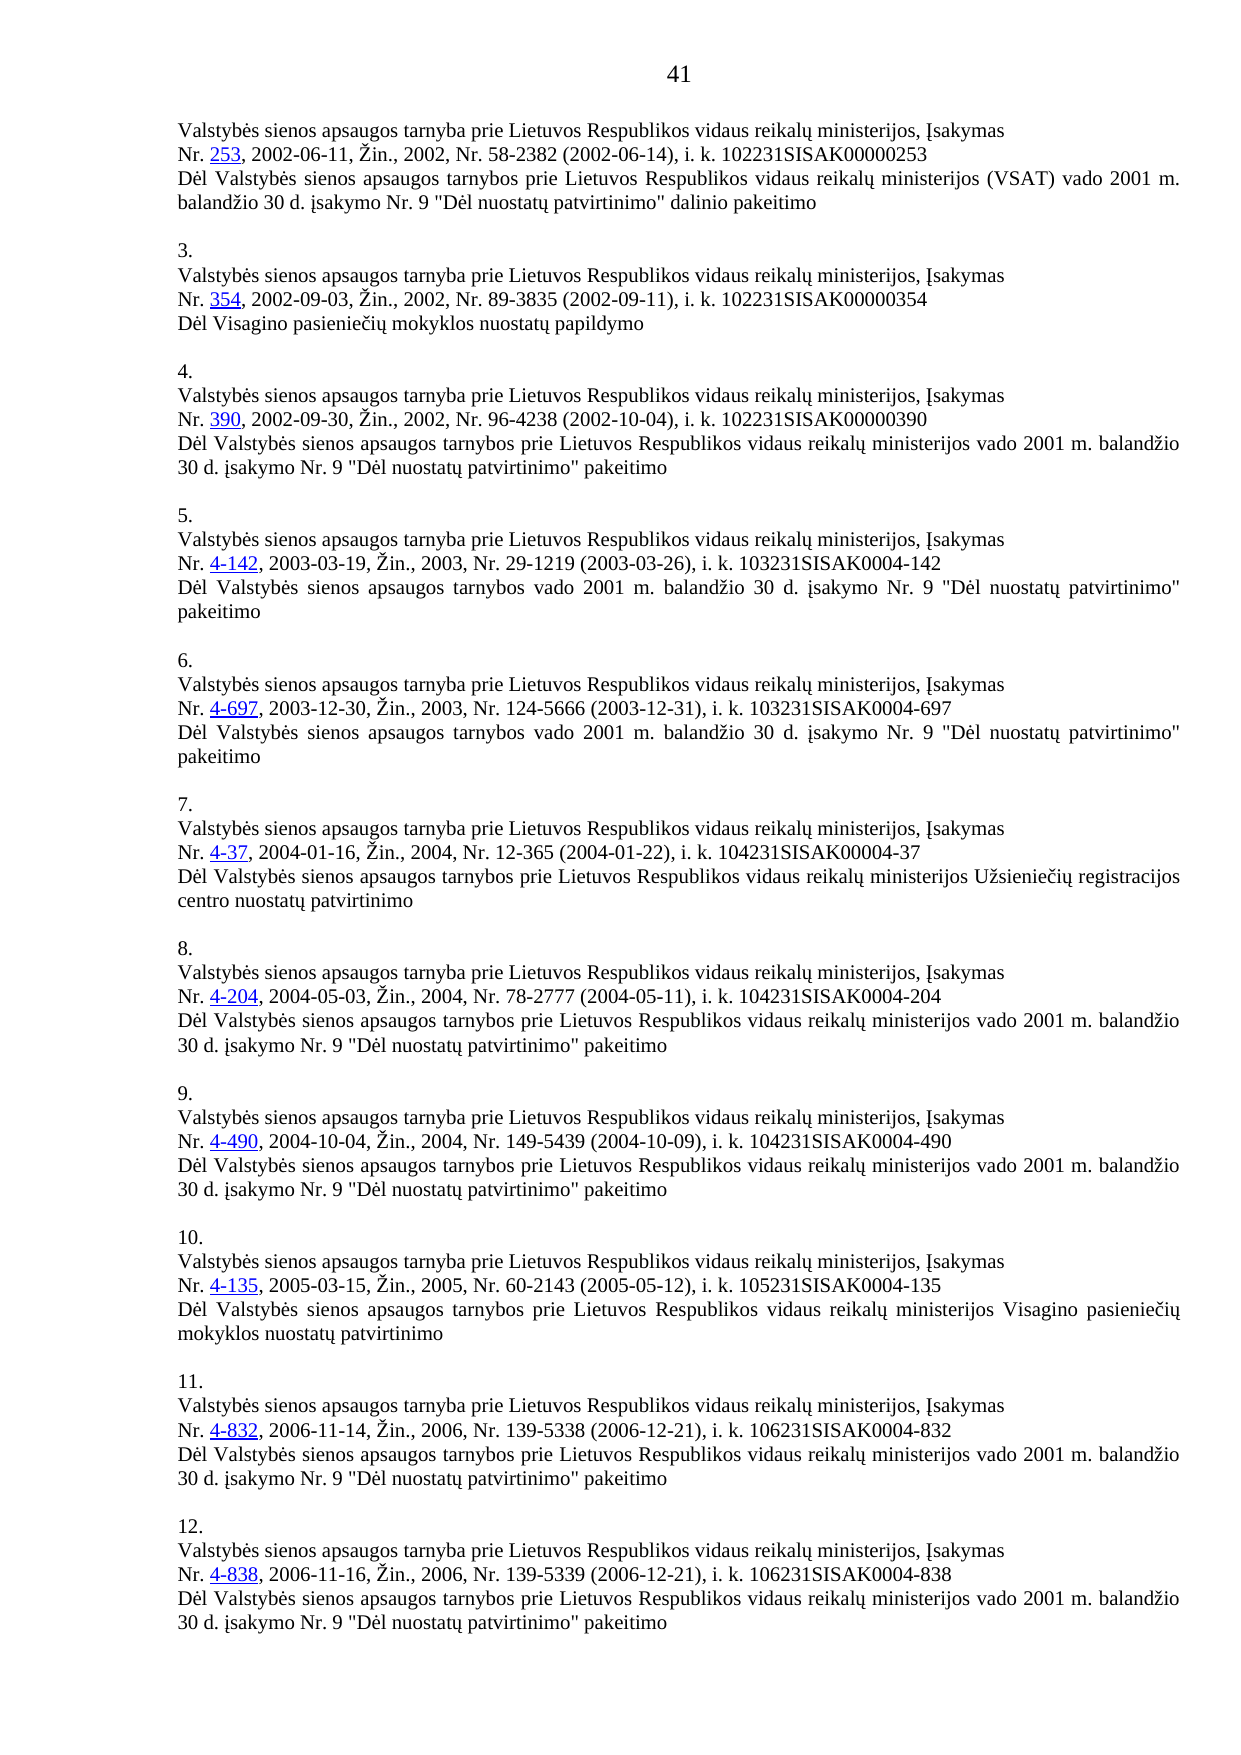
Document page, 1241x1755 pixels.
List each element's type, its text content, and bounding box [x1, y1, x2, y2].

text Nr. 4-832, 2006-11-14, Žin., 2006, Nr. 139-5338 (2006-12-21), i. k. 106231SISAK0004-832 [177, 1417, 1181, 1442]
text Dėl Valstybės sienos apsaugos tarnybos prie Lietuvos Respublikos vidaus reikalų ministerijos (VSAT) vado 2001 m. balandžio 30 d. įsakymo Nr. 9 "Dėl nuostatų patvirtinimo" dalinio pakeitimo [177, 166, 1181, 214]
text Nr. 4-142, 2003-03-19, Žin., 2003, Nr. 29-1219 (2003-03-26), i. k. 103231SISAK0004-142 [177, 551, 1181, 575]
text Nr. 4-204, 2004-05-03, Žin., 2004, Nr. 78-2777 (2004-05-11), i. k. 104231SISAK0004-204 [177, 984, 1181, 1008]
text Valstybės sienos apsaugos tarnyba prie Lietuvos Respublikos vidaus reikalų ministerijos, Įsakymas [177, 1105, 1181, 1129]
text Valstybės sienos apsaugos tarnyba prie Lietuvos Respublikos vidaus reikalų ministerijos, Įsakymas [177, 1538, 1181, 1562]
text 11. [177, 1369, 1181, 1393]
text Dėl Valstybės sienos apsaugos tarnybos prie Lietuvos Respublikos vidaus reikalų ministerijos vado 2001 m. balandžio 30 d. įsakymo Nr. 9 "Dėl nuostatų patvirtinimo" pakeitimo [177, 431, 1181, 479]
text Dėl Valstybės sienos apsaugos tarnybos vado 2001 m. balandžio 30 d. įsakymo Nr. 9 "Dėl nuostatų patvirtinimo" pakeitimo [177, 720, 1181, 768]
text 6. [177, 647, 1181, 672]
text Dėl Valstybės sienos apsaugos tarnybos prie Lietuvos Respublikos vidaus reikalų ministerijos vado 2001 m. balandžio 30 d. įsakymo Nr. 9 "Dėl nuostatų patvirtinimo" pakeitimo [177, 1586, 1181, 1634]
text Nr. 4-838, 2006-11-16, Žin., 2006, Nr. 139-5339 (2006-12-21), i. k. 106231SISAK0004-838 [177, 1562, 1181, 1586]
text 4. [177, 359, 1181, 383]
text 3. [177, 238, 1181, 262]
text Dėl Valstybės sienos apsaugos tarnybos prie Lietuvos Respublikos vidaus reikalų ministerijos Užsieniečių registracijos centro nuostatų patvirtinimo [177, 864, 1181, 912]
text Nr. 253, 2002-06-11, Žin., 2002, Nr. 58-2382 (2002-06-14), i. k. 102231SISAK00000253 [177, 142, 1181, 166]
text Valstybės sienos apsaugos tarnyba prie Lietuvos Respublikos vidaus reikalų ministerijos, Įsakymas [177, 383, 1181, 407]
text 5. [177, 503, 1181, 527]
text Dėl Valstybės sienos apsaugos tarnybos prie Lietuvos Respublikos vidaus reikalų ministerijos vado 2001 m. balandžio 30 d. įsakymo Nr. 9 "Dėl nuostatų patvirtinimo" pakeitimo [177, 1442, 1181, 1490]
text Valstybės sienos apsaugos tarnyba prie Lietuvos Respublikos vidaus reikalų ministerijos, Įsakymas [177, 1249, 1181, 1273]
text Nr. 354, 2002-09-03, Žin., 2002, Nr. 89-3835 (2002-09-11), i. k. 102231SISAK00000354 [177, 287, 1181, 311]
text Valstybės sienos apsaugos tarnyba prie Lietuvos Respublikos vidaus reikalų ministerijos, Įsakymas [177, 118, 1181, 142]
text Nr. 4-490, 2004-10-04, Žin., 2004, Nr. 149-5439 (2004-10-09), i. k. 104231SISAK0004-490 [177, 1129, 1181, 1153]
text Valstybės sienos apsaugos tarnyba prie Lietuvos Respublikos vidaus reikalų ministerijos, Įsakymas [177, 672, 1181, 696]
text Nr. 390, 2002-09-30, Žin., 2002, Nr. 96-4238 (2002-10-04), i. k. 102231SISAK00000390 [177, 407, 1181, 431]
text Dėl Valstybės sienos apsaugos tarnybos prie Lietuvos Respublikos vidaus reikalų ministerijos vado 2001 m. balandžio 30 d. įsakymo Nr. 9 "Dėl nuostatų patvirtinimo" pakeitimo [177, 1153, 1181, 1201]
text 10. [177, 1225, 1181, 1249]
text 7. [177, 792, 1181, 816]
text Valstybės sienos apsaugos tarnyba prie Lietuvos Respublikos vidaus reikalų ministerijos, Įsakymas [177, 1393, 1181, 1417]
text Valstybės sienos apsaugos tarnyba prie Lietuvos Respublikos vidaus reikalų ministerijos, Įsakymas [177, 527, 1181, 551]
text Valstybės sienos apsaugos tarnyba prie Lietuvos Respublikos vidaus reikalų ministerijos, Įsakymas [177, 262, 1181, 287]
text Dėl Visagino pasieniečių mokyklos nuostatų papildymo [177, 311, 1181, 335]
text Dėl Valstybės sienos apsaugos tarnybos prie Lietuvos Respublikos vidaus reikalų ministerijos Visagino pasieniečių mokyklos nuostatų patvirtinimo [177, 1297, 1181, 1345]
text 9. [177, 1081, 1181, 1105]
text Valstybės sienos apsaugos tarnyba prie Lietuvos Respublikos vidaus reikalų ministerijos, Įsakymas [177, 816, 1181, 840]
text 8. [177, 936, 1181, 960]
text Nr. 4-697, 2003-12-30, Žin., 2003, Nr. 124-5666 (2003-12-31), i. k. 103231SISAK0004-697 [177, 696, 1181, 720]
text Valstybės sienos apsaugos tarnyba prie Lietuvos Respublikos vidaus reikalų ministerijos, Įsakymas [177, 960, 1181, 984]
text Nr. 4-37, 2004-01-16, Žin., 2004, Nr. 12-365 (2004-01-22), i. k. 104231SISAK00004-37 [177, 840, 1181, 864]
text 12. [177, 1514, 1181, 1538]
text Nr. 4-135, 2005-03-15, Žin., 2005, Nr. 60-2143 (2005-05-12), i. k. 105231SISAK0004-135 [177, 1273, 1181, 1297]
text Dėl Valstybės sienos apsaugos tarnybos prie Lietuvos Respublikos vidaus reikalų ministerijos vado 2001 m. balandžio 30 d. įsakymo Nr. 9 "Dėl nuostatų patvirtinimo" pakeitimo [177, 1008, 1181, 1057]
text Dėl Valstybės sienos apsaugos tarnybos vado 2001 m. balandžio 30 d. įsakymo Nr. 9 "Dėl nuostatų patvirtinimo" pakeitimo [177, 575, 1181, 623]
